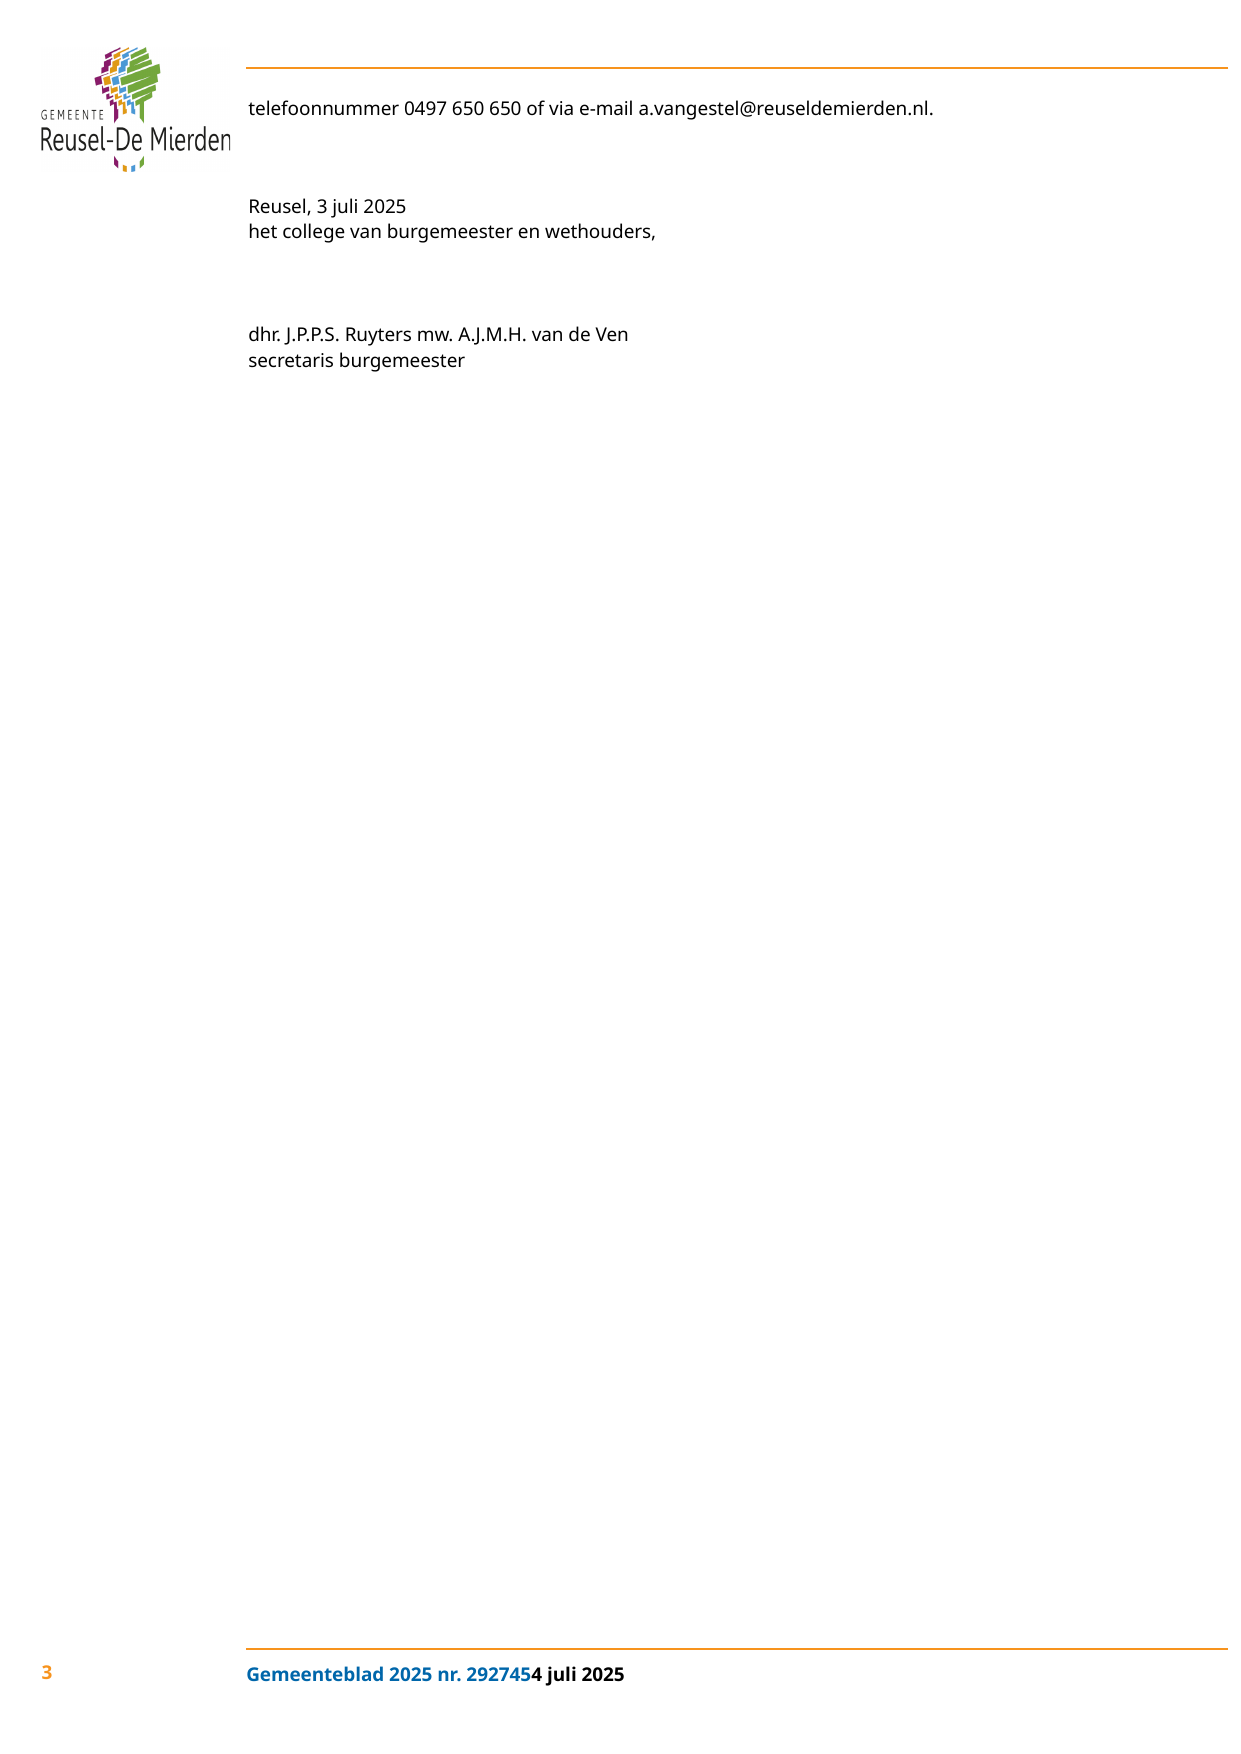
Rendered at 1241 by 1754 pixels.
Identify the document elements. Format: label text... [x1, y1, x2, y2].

text Reusel, 3 juli 2025 [248, 193, 1152, 219]
picture [41, 47, 231, 172]
text dhr. J.P.P.S. Ruyters mw. A.J.M.H. van de Ven [248, 322, 1152, 347]
text het college van burgemeester en wethouders, [248, 219, 1152, 244]
text secretaris burgemeester [248, 347, 1152, 373]
text telefoonnummer 0497 650 650 of via e-mail a.vangestel@reuseldemierden.nl. [248, 95, 1152, 121]
